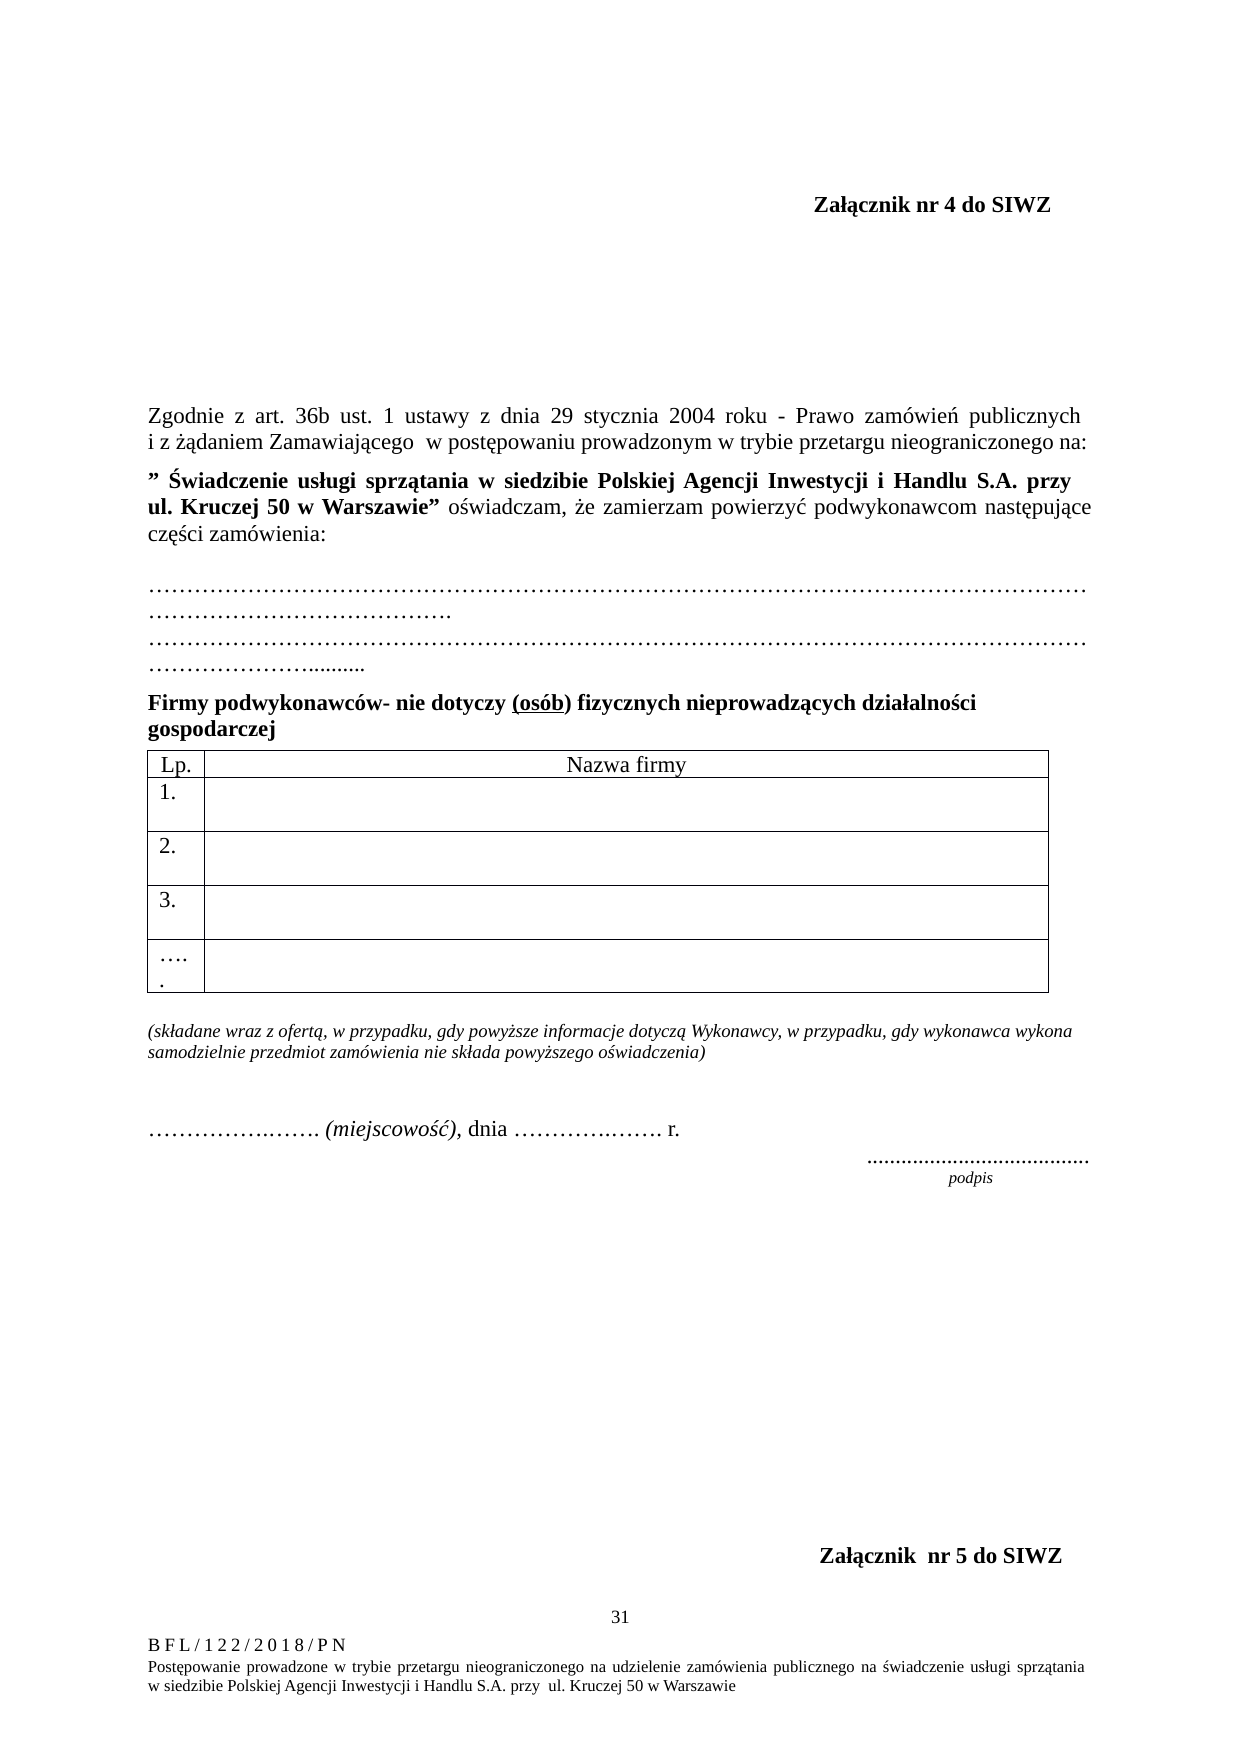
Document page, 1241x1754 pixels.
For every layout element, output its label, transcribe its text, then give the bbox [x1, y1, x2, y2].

table_cell [205, 832, 1048, 885]
text podpis [709, 1168, 1093, 1187]
table_cell 2. [148, 832, 204, 885]
text ” Świadczenie usługi sprzątania w siedzibie Polskiej Agencji Inwestycji i Handlu S.A. przy ul. Kruczej 50 w Warszawie” oświadczam, że zamierzam powierzyć podwykonawcom następujące części zamówienia: [148, 467, 1093, 546]
table_cell [205, 886, 1048, 938]
text Załącznik nr 4 do SIWZ [664, 191, 1093, 217]
text (składane wraz z ofertą, w przypadku, gdy powyższe informacje dotyczą Wykonawcy, w przypadku, gdy wykonawca wykona samodzielnie przedmiot zamówienia nie składa powyższego oświadczenia) [148, 1020, 1093, 1063]
table_cell ….. [148, 940, 204, 992]
table_cell 1. [148, 778, 204, 831]
text Firmy podwykonawców- nie dotyczy (osób) fizycznych nieprowadzących działalności gospodarczej [148, 689, 1093, 742]
text ……………………………………………………………………………………………………………………………………………….……………………………………………………………………………………………………………………………….......... [148, 571, 1093, 676]
table_cell [205, 940, 1048, 992]
text …………….……. (miejscowość), dnia ………….……. r. [148, 1116, 1093, 1142]
table_cell 3. [148, 886, 204, 938]
table_header Lp. [148, 751, 204, 777]
text Załącznik nr 5 do SIWZ [694, 1542, 1093, 1569]
text ....................................... [148, 1142, 1093, 1168]
text Zgodnie z art. 36b ust. 1 ustawy z dnia 29 stycznia 2004 roku - Prawo zamówień publicznych i z żądaniem Zamawiającego w postępowaniu prowadzonym w trybie przetargu nieograniczonego na: [148, 402, 1093, 454]
table_header Nazwa firmy [205, 751, 1048, 777]
table_cell [205, 778, 1048, 831]
